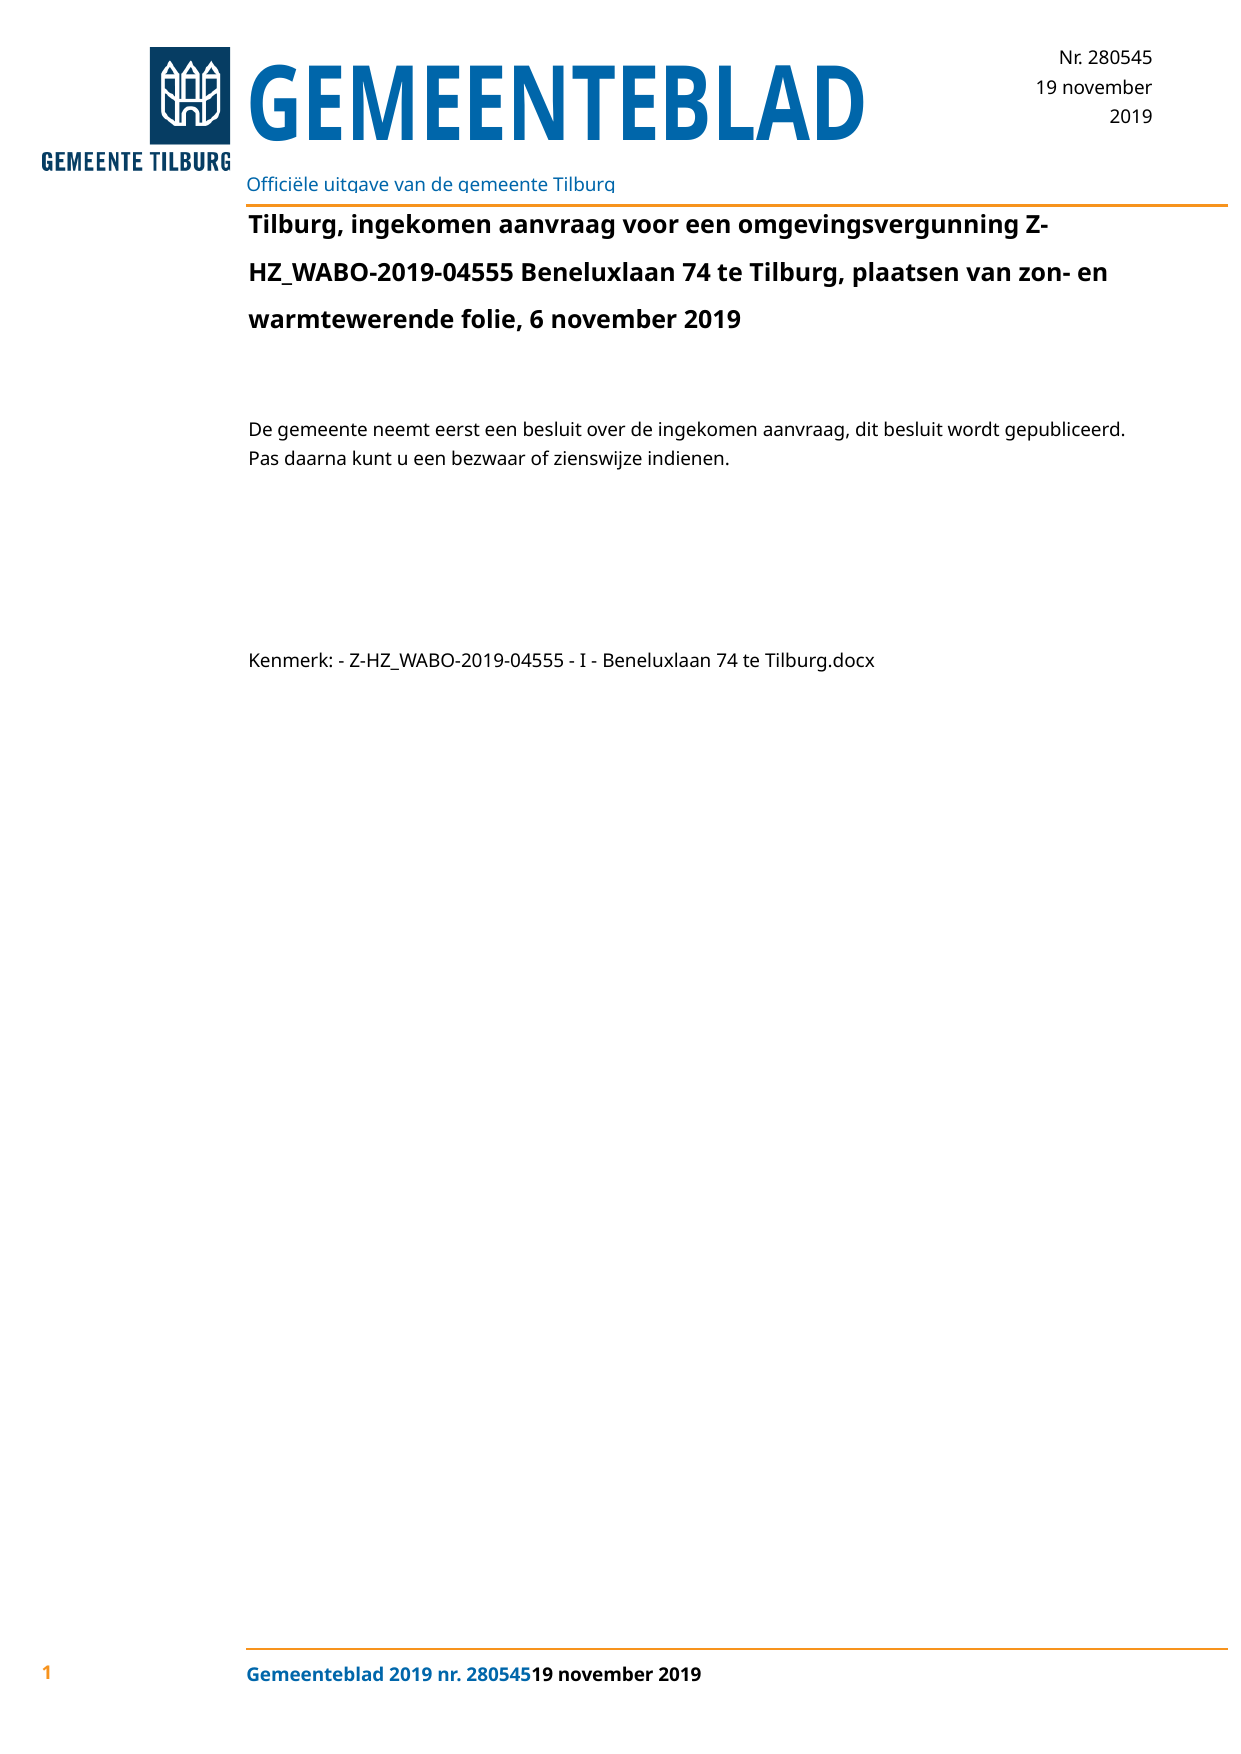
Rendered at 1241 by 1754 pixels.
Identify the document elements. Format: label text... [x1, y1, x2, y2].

text Kenmerk: - Z-HZ_WABO-2019-04555 - I - Beneluxlaan 74 te Tilburg.docx [248, 647, 1152, 673]
text De gemeente neemt eerst een besluit over de ingekomen aanvraag, dit besluit wordt gepubliceerd. Pas daarna kunt u een bezwaar of zienswijze indienen. [248, 416, 1152, 471]
text Tilburg, ingekomen aanvraag voor een omgevingsvergunning Z-HZ_WABO-2019-04555 Beneluxlaan 74 te Tilburg, plaatsen van zon- en warmtewerende folie, 6 november 2019 [248, 207, 1152, 336]
picture [41, 47, 231, 172]
